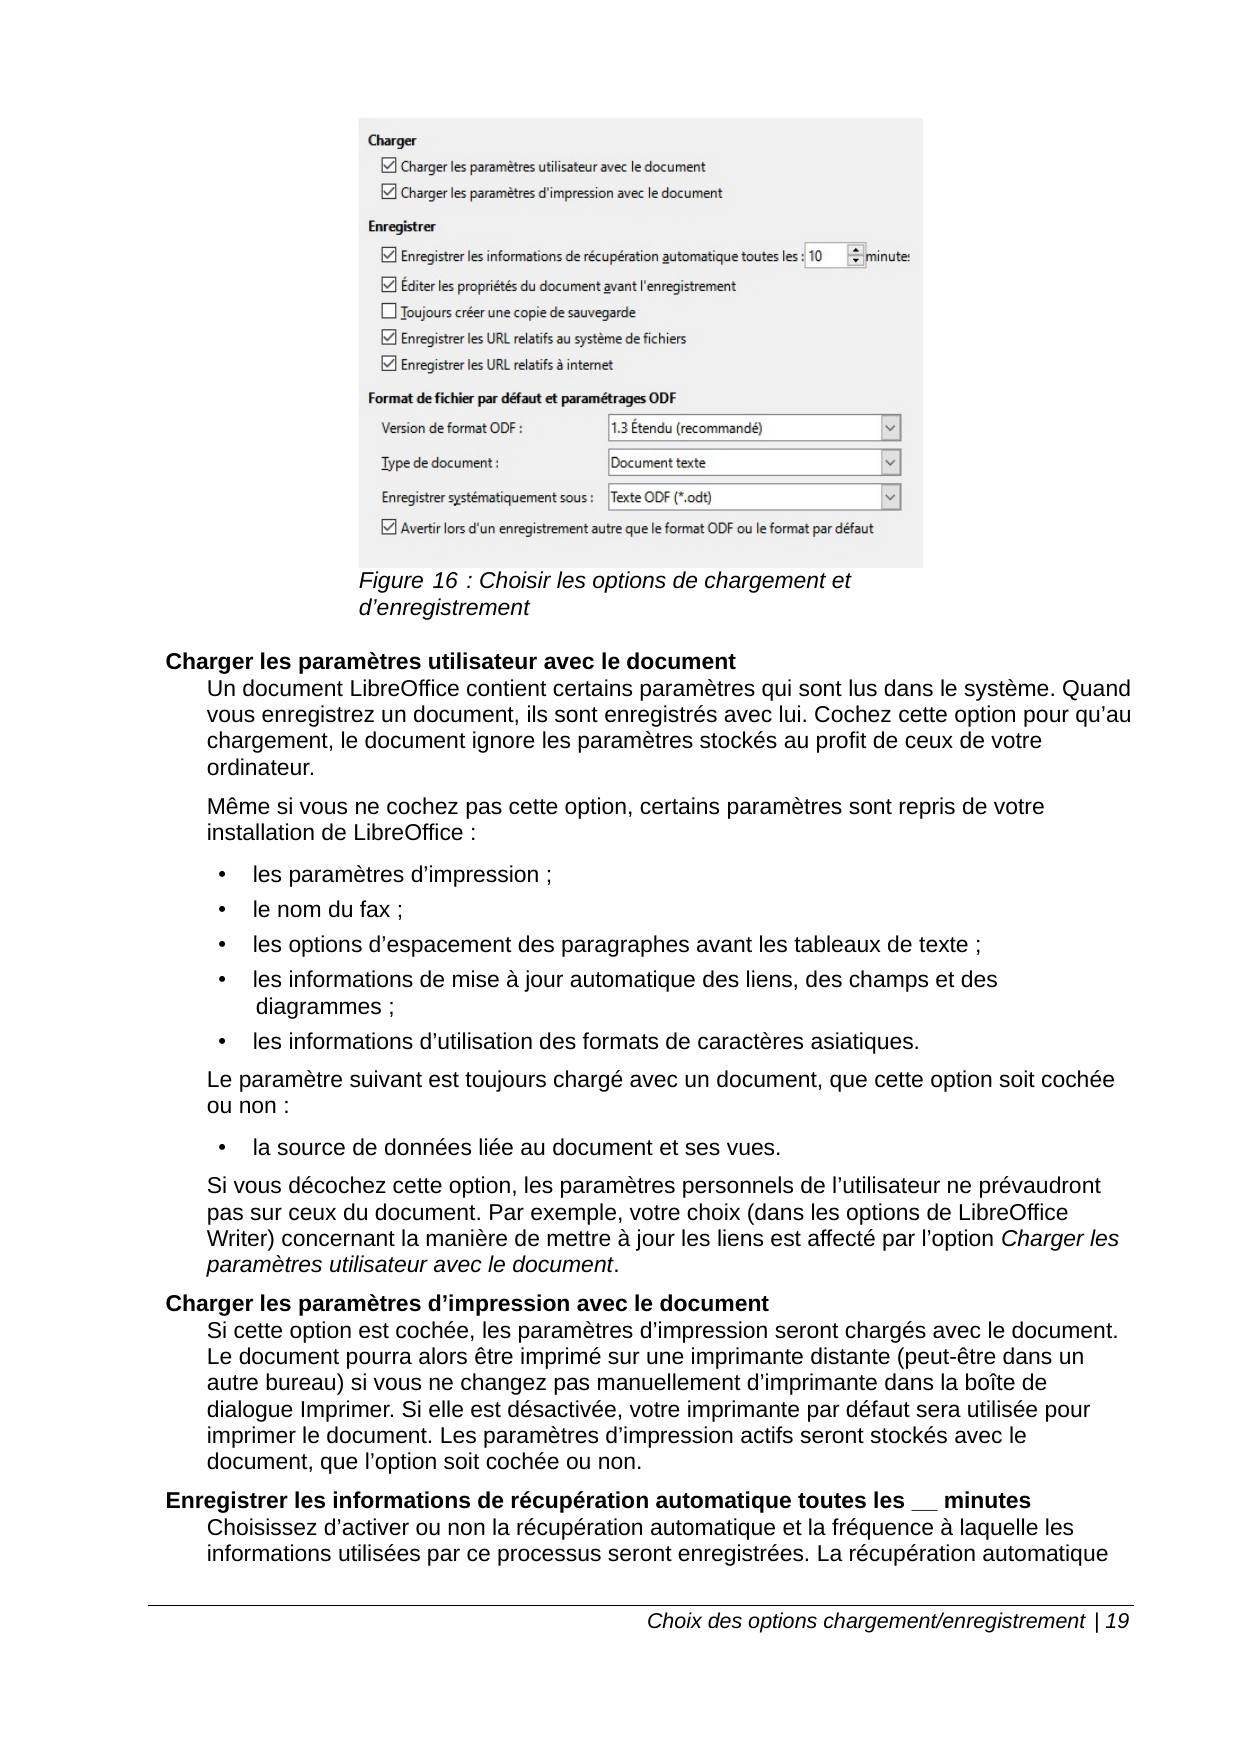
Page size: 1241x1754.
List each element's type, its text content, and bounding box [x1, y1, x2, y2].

list les paramètres d’impression ; [215, 858, 1134, 887]
list la source de données liée au document et ses vues. [215, 1131, 1134, 1163]
text Charger les paramètres utilisateur avec le document [165, 648, 1134, 675]
list les options d’espacement des paragraphes avant les tableaux de texte ; [215, 928, 1134, 957]
list les informations d’utilisation des formats de caractères asiatiques. [215, 1025, 1134, 1057]
text Un document LibreOffice contient certains paramètres qui sont lus dans le système. Quand vous enregistrez un document, ils sont enregistrés avec lui. Cochez cette option pour qu’au chargement, le document ignore les paramètres stockés au profit de ceux de votre ordinateur. [207, 675, 1134, 780]
text Charger les paramètres d’impression avec le document [165, 1290, 1134, 1317]
list les informations de mise à jour automatique des liens, des champs et des diagrammes ; [215, 963, 1134, 1019]
text Même si vous ne cochez pas cette option, certains paramètres sont repris de votre installation de LibreOffice : [207, 793, 1134, 845]
text Si vous décochez cette option, les paramètres personnels de l’utilisateur ne prévaudront pas sur ceux du document. Par exemple, votre choix (dans les options de LibreOffice Writer) concernant la manière de mettre à jour les liens est affecté par l’option Charger les paramètres utilisateur avec le document. [207, 1172, 1134, 1278]
list le nom du fax ; [215, 893, 1134, 922]
text Choisissez d’activer ou non la récupération automatique et la fréquence à laquelle les informations utilisées par ce processus seront enregistrées. La récupération automatique [207, 1513, 1134, 1566]
text Si cette option est cochée, les paramètres d’impression seront chargés avec le document. Le document pourra alors être imprimé sur une imprimante distante (peut-être dans un autre bureau) si vous ne changez pas manuellement d’imprimante dans la boîte de dialogue Imprimer. Si elle est désactivée, votre imprimante par défaut sera utilisée pour imprimer le document. Les paramètres d’impression actifs seront stockés avec le document, que l’option soit cochée ou non. [207, 1317, 1134, 1475]
text Figure 16 : Choisir les options de chargement et d’enregistrement [359, 568, 923, 620]
text Le paramètre suivant est toujours chargé avec un document, que cette option soit cochée ou non : [207, 1066, 1134, 1119]
picture [358, 118, 923, 568]
text Enregistrer les informations de récupération automatique toutes les __ minutes [165, 1487, 1134, 1513]
